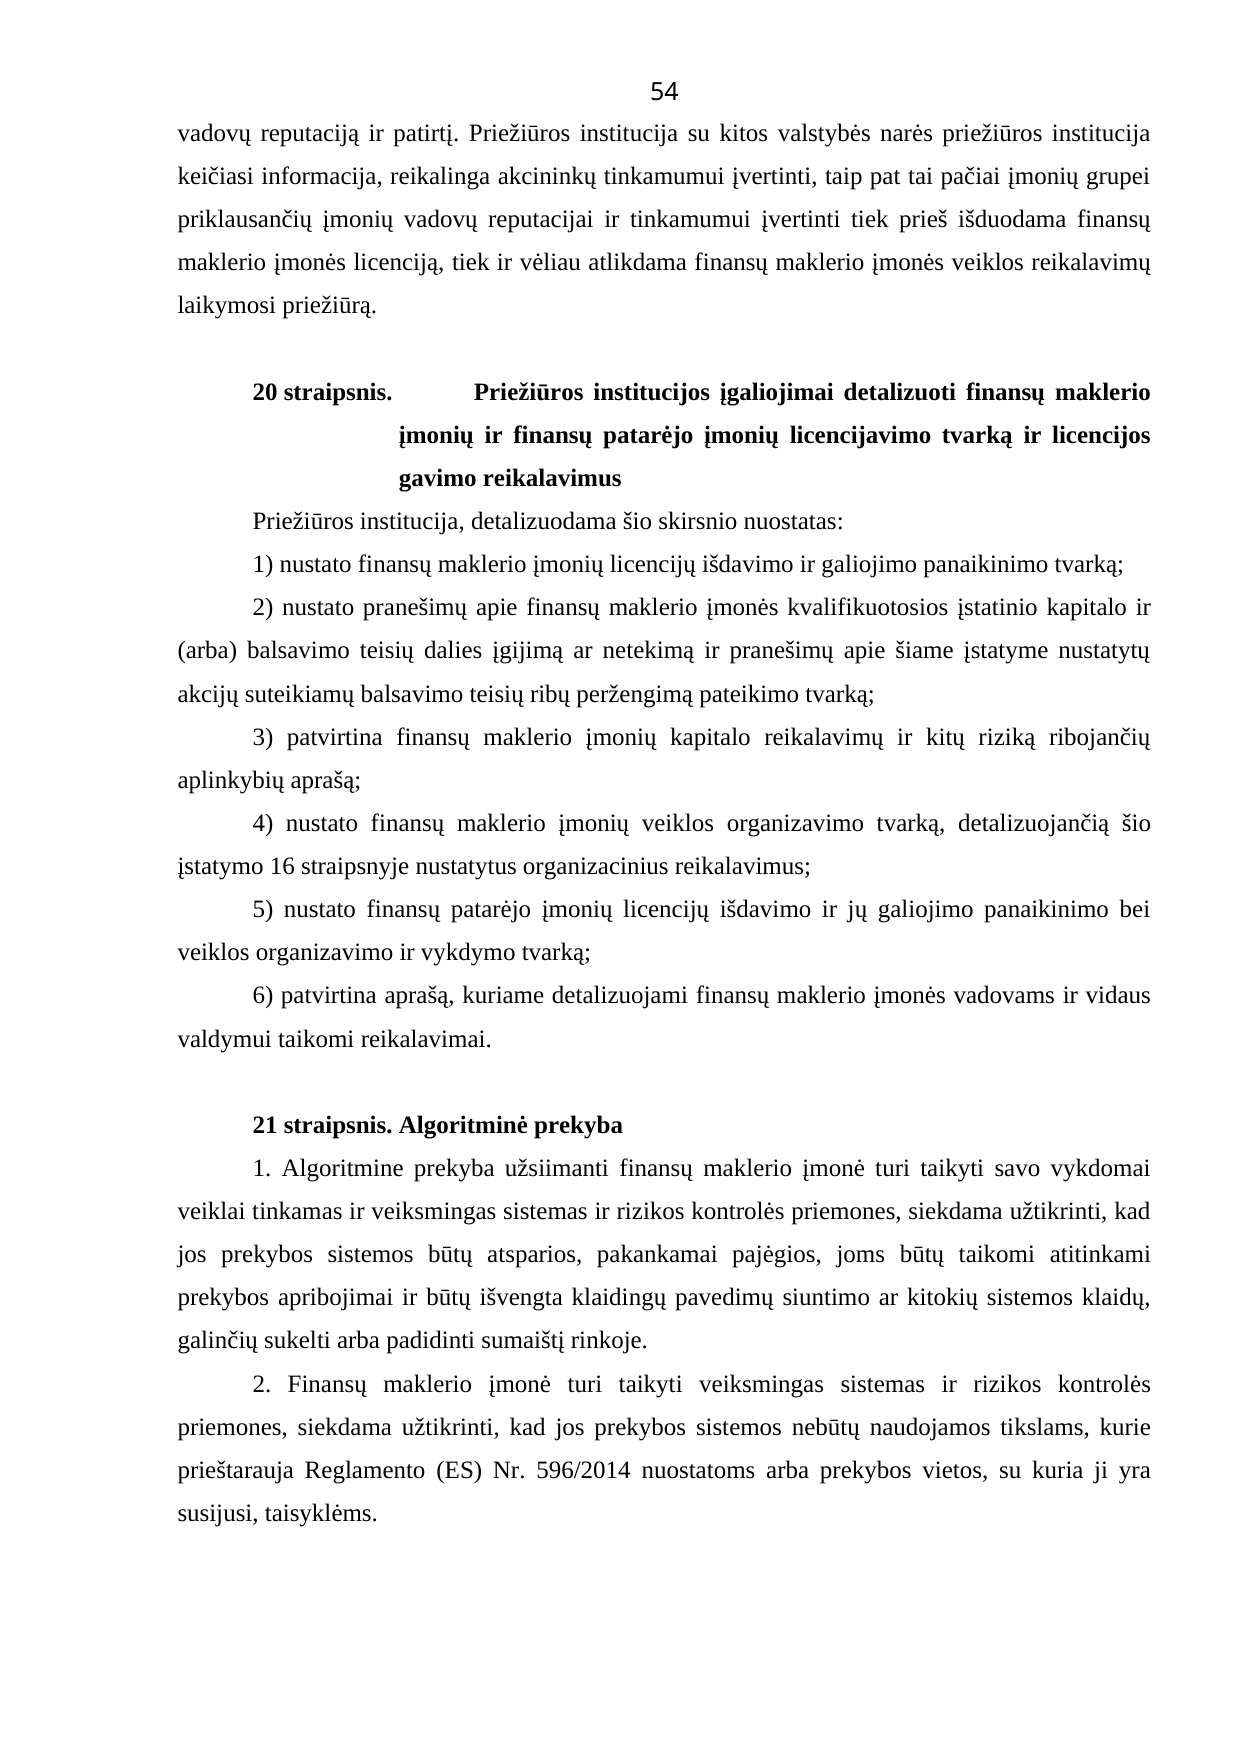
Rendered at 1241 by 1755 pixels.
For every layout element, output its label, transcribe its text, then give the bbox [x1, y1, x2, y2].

text Priežiūros institucija, detalizuodama šio skirsnio nuostatas: [177, 506, 1152, 535]
text 3) patvirtina finansų maklerio įmonių kapitalo reikalavimų ir kitų riziką ribojančių aplinkybių aprašą; [177, 722, 1152, 794]
text 2. Finansų maklerio įmonė turi taikyti veiksmingas sistemas ir rizikos kontrolės priemones, siekdama užtikrinti, kad jos prekybos sistemos nebūtų naudojamos tikslams, kurie prieštarauja Reglamento (ES) Nr. 596/2014 nuostatoms arba prekybos vietos, su kuria ji yra susijusi, taisyklėms. [177, 1369, 1152, 1527]
text 5) nustato finansų patarėjo įmonių licencijų išdavimo ir jų galiojimo panaikinimo bei veiklos organizavimo ir vykdymo tvarką; [177, 894, 1152, 966]
text 1) nustato finansų maklerio įmonių licencijų išdavimo ir galiojimo panaikinimo tvarką; [177, 549, 1152, 578]
text 21 straipsnis. Algoritminė prekyba [177, 1110, 1152, 1139]
text 6) patvirtina aprašą, kuriame detalizuojami finansų maklerio įmonės vadovams ir vidaus valdymui taikomi reikalavimai. [177, 981, 1152, 1052]
text 4) nustato finansų maklerio įmonių veiklos organizavimo tvarką, detalizuojančią šio įstatymo 16 straipsnyje nustatytus organizacinius reikalavimus; [177, 808, 1152, 880]
text vadovų reputaciją ir patirtį. Priežiūros institucija su kitos valstybės narės priežiūros institucija keičiasi informacija, reikalinga akcininkų tinkamumui įvertinti, taip pat tai pačiai įmonių grupei priklausančių įmonių vadovų reputacijai ir tinkamumui įvertinti tiek prieš išduodama finansų maklerio įmonės licenciją, tiek ir vėliau atlikdama finansų maklerio įmonės veiklos reikalavimų laikymosi priežiūrą. [177, 118, 1152, 319]
text 2) nustato pranešimų apie finansų maklerio įmonės kvalifikuotosios įstatinio kapitalo ir (arba) balsavimo teisių dalies įgijimą ar netekimą ir pranešimų apie šiame įstatyme nustatytų akcijų suteikiamų balsavimo teisių ribų peržengimą pateikimo tvarką; [177, 592, 1152, 707]
text 1. Algoritmine prekyba užsiimanti finansų maklerio įmonė turi taikyti savo vykdomai veiklai tinkamas ir veiksmingas sistemas ir rizikos kontrolės priemones, siekdama užtikrinti, kad jos prekybos sistemos būtų atsparios, pakankamai pajėgios, joms būtų taikomi atitinkami prekybos apribojimai ir būtų išvengta klaidingų pavedimų siuntimo ar kitokių sistemos klaidų, galinčių sukelti arba padidinti sumaištį rinkoje. [177, 1153, 1152, 1354]
text 20 straipsnis. Priežiūros institucijos įgaliojimai detalizuoti finansų maklerio įmonių ir finansų patarėjo įmonių licencijavimo tvarką ir licencijos gavimo reikalavimus [252, 377, 1152, 492]
